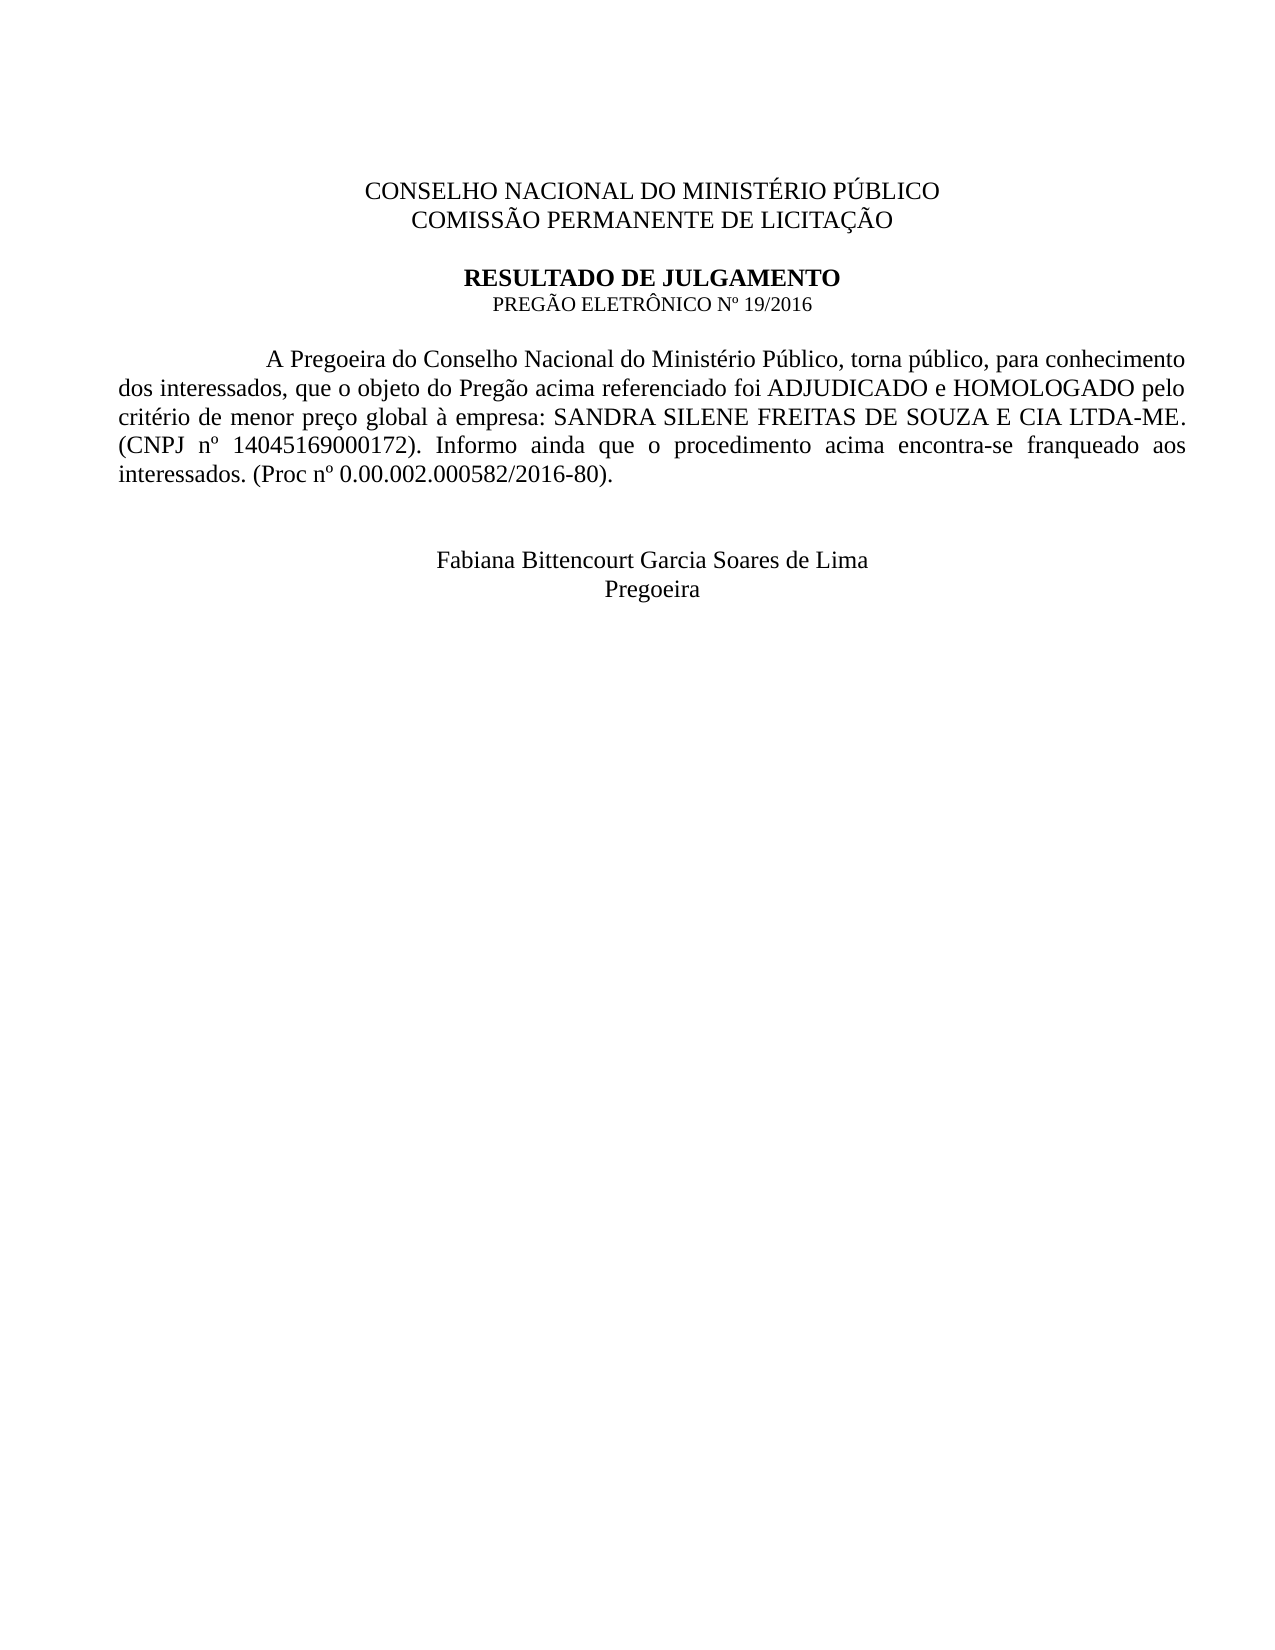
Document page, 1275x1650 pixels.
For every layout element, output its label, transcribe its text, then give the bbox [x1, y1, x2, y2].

text COMISSÃO PERMANENTE DE LICITAÇÃO [118, 205, 1186, 234]
subtitle RESULTADO DE JULGAMENTO [118, 263, 1186, 291]
text Pregoeira [118, 574, 1186, 603]
text PREGÃO ELETRÔNICO Nº 19/2016 [118, 291, 1186, 316]
text Fabiana Bittencourt Garcia Soares de Lima [118, 546, 1186, 574]
text CONSELHO NACIONAL DO MINISTÉRIO PÚBLICO [118, 176, 1186, 205]
text A Pregoeira do Conselho Nacional do Ministério Público, torna público, para conhecimento dos interessados, que o objeto do Pregão acima referenciado foi ADJUDICADO e HOMOLOGADO pelo critério de menor preço global à empresa: SANDRA SILENE FREITAS DE SOUZA E CIA LTDA-ME. (CNPJ nº 14045169000172). Informo ainda que o procedimento acima encontra-se franqueado aos interessados. (Proc nº 0.00.002.000582/2016-80). [118, 344, 1186, 488]
